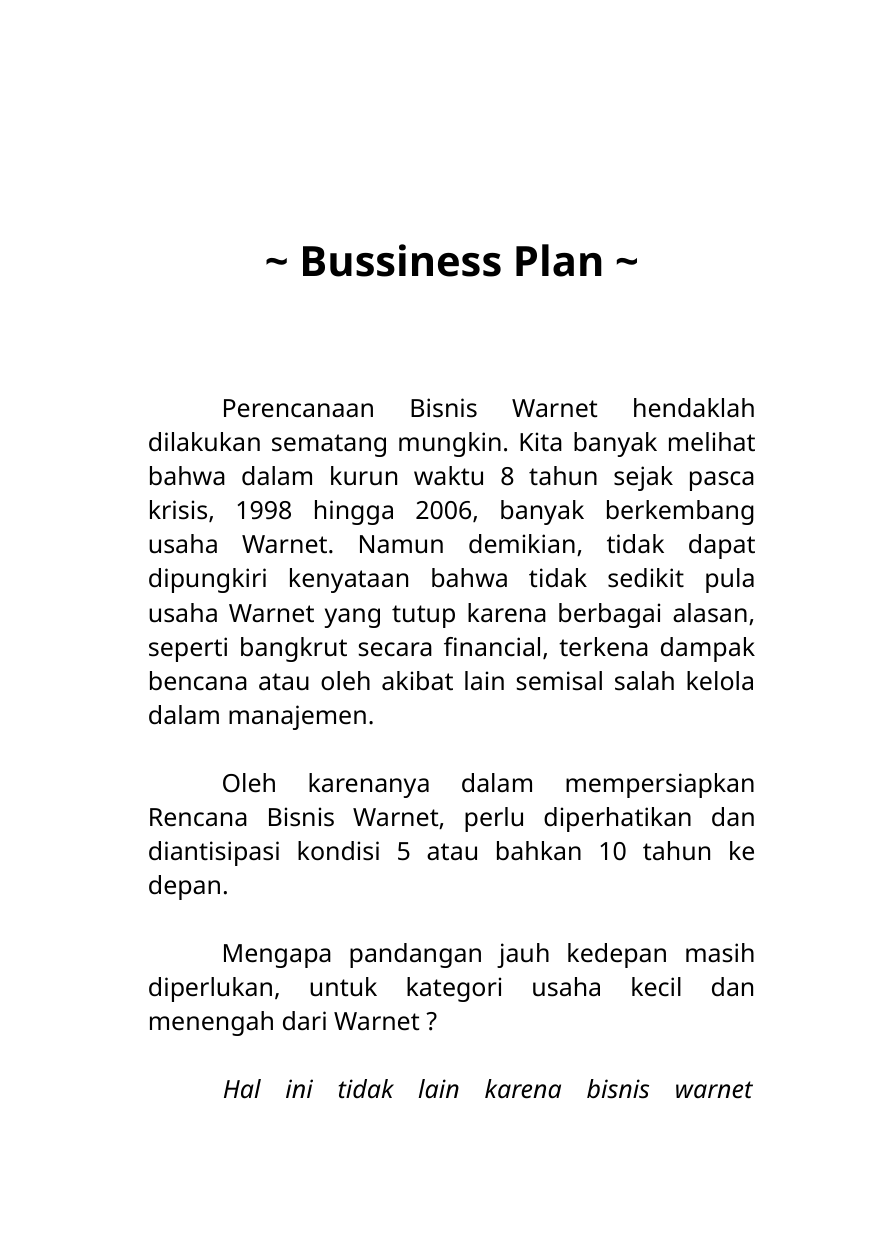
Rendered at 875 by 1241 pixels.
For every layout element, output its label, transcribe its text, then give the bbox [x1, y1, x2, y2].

text ~ Bussiness Plan ~ [148, 232, 756, 289]
text Oleh karenanya dalam mempersiapkan Rencana Bisnis Warnet, perlu diperhatikan dan diantisipasi kondisi 5 atau bahkan 10 tahun ke depan. [148, 766, 756, 902]
text Hal ini tidak lain karena bisnis warnet [223, 1072, 756, 1106]
text Perencanaan Bisnis Warnet hendaklah dilakukan sematang mungkin. Kita banyak melihat bahwa dalam kurun waktu 8 tahun sejak pasca krisis, 1998 hingga 2006, banyak berkembang usaha Warnet. Namun demikian, tidak dapat dipungkiri kenyataan bahwa tidak sedikit pula usaha Warnet yang tutup karena berbagai alasan, seperti bangkrut secara financial, terkena dampak bencana atau oleh akibat lain semisal salah kelola dalam manajemen. [148, 391, 756, 731]
text Mengapa pandangan jauh kedepan masih diperlukan, untuk kategori usaha kecil dan menengah dari Warnet ? [148, 936, 756, 1038]
